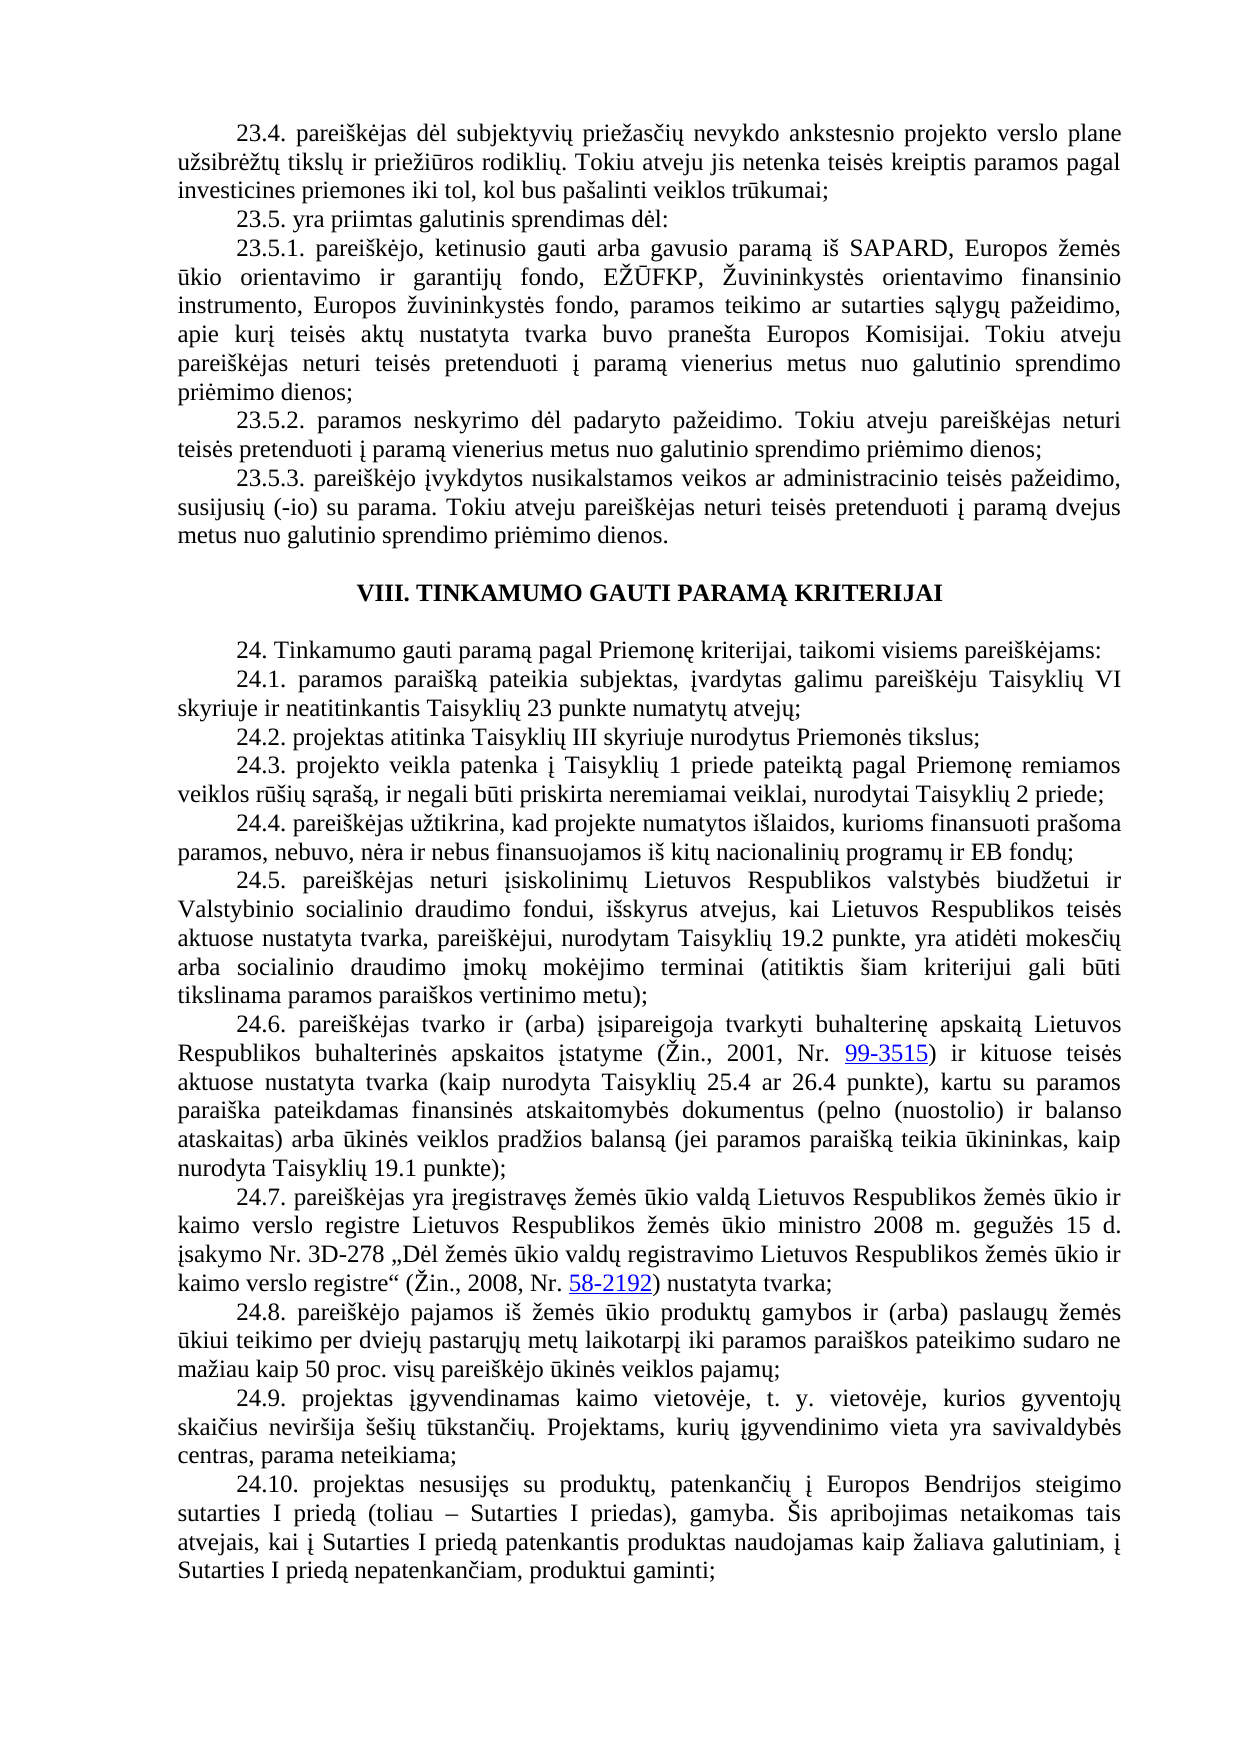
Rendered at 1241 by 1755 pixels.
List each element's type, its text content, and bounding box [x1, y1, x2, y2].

text 24.4. pareiškėjas užtikrina, kad projekte numatytos išlaidos, kurioms finansuoti prašoma paramos, nebuvo, nėra ir nebus finansuojamos iš kitų nacionalinių programų ir EB fondų; [177, 808, 1122, 866]
text 24.3. projekto veikla patenka į Taisyklių 1 priede pateiktą pagal Priemonę remiamos veiklos rūšių sąrašą, ir negali būti priskirta neremiamai veiklai, nurodytai Taisyklių 2 priede; [177, 751, 1122, 808]
text 24.6. pareiškėjas tvarko ir (arba) įsipareigoja tvarkyti buhalterinę apskaitą Lietuvos Respublikos buhalterinės apskaitos įstatyme (Žin., 2001, Nr. 99-3515) ir kituose teisės aktuose nustatyta tvarka (kaip nurodyta Taisyklių 25.4 ar 26.4 punkte), kartu su paramos paraiška pateikdamas finansinės atskaitomybės dokumentus (pelno (nuostolio) ir balanso ataskaitas) arba ūkinės veiklos pradžios balansą (jei paramos paraišką teikia ūkininkas, kaip nurodyta Taisyklių 19.1 punkte); [177, 1009, 1122, 1182]
text 24.1. paramos paraišką pateikia subjektas, įvardytas galimu pareiškėju Taisyklių VI skyriuje ir neatitinkantis Taisyklių 23 punkte numatytų atvejų; [177, 664, 1122, 722]
text 24. Tinkamumo gauti paramą pagal Priemonę kriterijai, taikomi visiems pareiškėjams: [177, 636, 1122, 664]
text 24.7. pareiškėjas yra įregistravęs žemės ūkio valdą Lietuvos Respublikos žemės ūkio ir kaimo verslo registre Lietuvos Respublikos žemės ūkio ministro 2008 m. gegužės 15 d. įsakymo Nr. 3D-278 „Dėl žemės ūkio valdų registravimo Lietuvos Respublikos žemės ūkio ir kaimo verslo registre“ (Žin., 2008, Nr. 58-2192) nustatyta tvarka; [177, 1182, 1122, 1297]
text VIII. TINKAMUMO GAUTI PARAMĄ KRITERIJAI [177, 578, 1122, 607]
text 23.4. pareiškėjas dėl subjektyvių priežasčių nevykdo ankstesnio projekto verslo plane užsibrėžtų tikslų ir priežiūros rodiklių. Tokiu atveju jis netenka teisės kreiptis paramos pagal investicines priemones iki tol, kol bus pašalinti veiklos trūkumai; [177, 118, 1122, 204]
text 24.9. projektas įgyvendinamas kaimo vietovėje, t. y. vietovėje, kurios gyventojų skaičius neviršija šešių tūkstančių. Projektams, kurių įgyvendinimo vieta yra savivaldybės centras, parama neteikiama; [177, 1383, 1122, 1469]
text 23.5.3. pareiškėjo įvykdytos nusikalstamos veikos ar administracinio teisės pažeidimo, susijusių (-io) su parama. Tokiu atveju pareiškėjas neturi teisės pretenduoti į paramą dvejus metus nuo galutinio sprendimo priėmimo dienos. [177, 463, 1122, 549]
text 24.5. pareiškėjas neturi įsiskolinimų Lietuvos Respublikos valstybės biudžetui ir Valstybinio socialinio draudimo fondui, išskyrus atvejus, kai Lietuvos Respublikos teisės aktuose nustatyta tvarka, pareiškėjui, nurodytam Taisyklių 19.2 punkte, yra atidėti mokesčių arba socialinio draudimo įmokų mokėjimo terminai (atitiktis šiam kriterijui gali būti tikslinama paramos paraiškos vertinimo metu); [177, 866, 1122, 1009]
text 24.10. projektas nesusijęs su produktų, patenkančių į Europos Bendrijos steigimo sutarties I priedą (toliau – Sutarties I priedas), gamyba. Šis apribojimas netaikomas tais atvejais, kai į Sutarties I priedą patenkantis produktas naudojamas kaip žaliava galutiniam, į Sutarties I priedą nepatenkančiam, produktui gaminti; [177, 1469, 1122, 1584]
text 24.8. pareiškėjo pajamos iš žemės ūkio produktų gamybos ir (arba) paslaugų žemės ūkiui teikimo per dviejų pastarųjų metų laikotarpį iki paramos paraiškos pateikimo sudaro ne mažiau kaip 50 proc. visų pareiškėjo ūkinės veiklos pajamų; [177, 1297, 1122, 1383]
text 23.5. yra priimtas galutinis sprendimas dėl: [177, 204, 1122, 233]
text 24.2. projektas atitinka Taisyklių III skyriuje nurodytus Priemonės tikslus; [177, 722, 1122, 751]
text 23.5.1. pareiškėjo, ketinusio gauti arba gavusio paramą iš SAPARD, Europos žemės ūkio orientavimo ir garantijų fondo, EŽŪFKP, Žuvininkystės orientavimo finansinio instrumento, Europos žuvininkystės fondo, paramos teikimo ar sutarties sąlygų pažeidimo, apie kurį teisės aktų nustatyta tvarka buvo pranešta Europos Komisijai. Tokiu atveju pareiškėjas neturi teisės pretenduoti į paramą vienerius metus nuo galutinio sprendimo priėmimo dienos; [177, 233, 1122, 406]
text 23.5.2. paramos neskyrimo dėl padaryto pažeidimo. Tokiu atveju pareiškėjas neturi teisės pretenduoti į paramą vienerius metus nuo galutinio sprendimo priėmimo dienos; [177, 406, 1122, 463]
